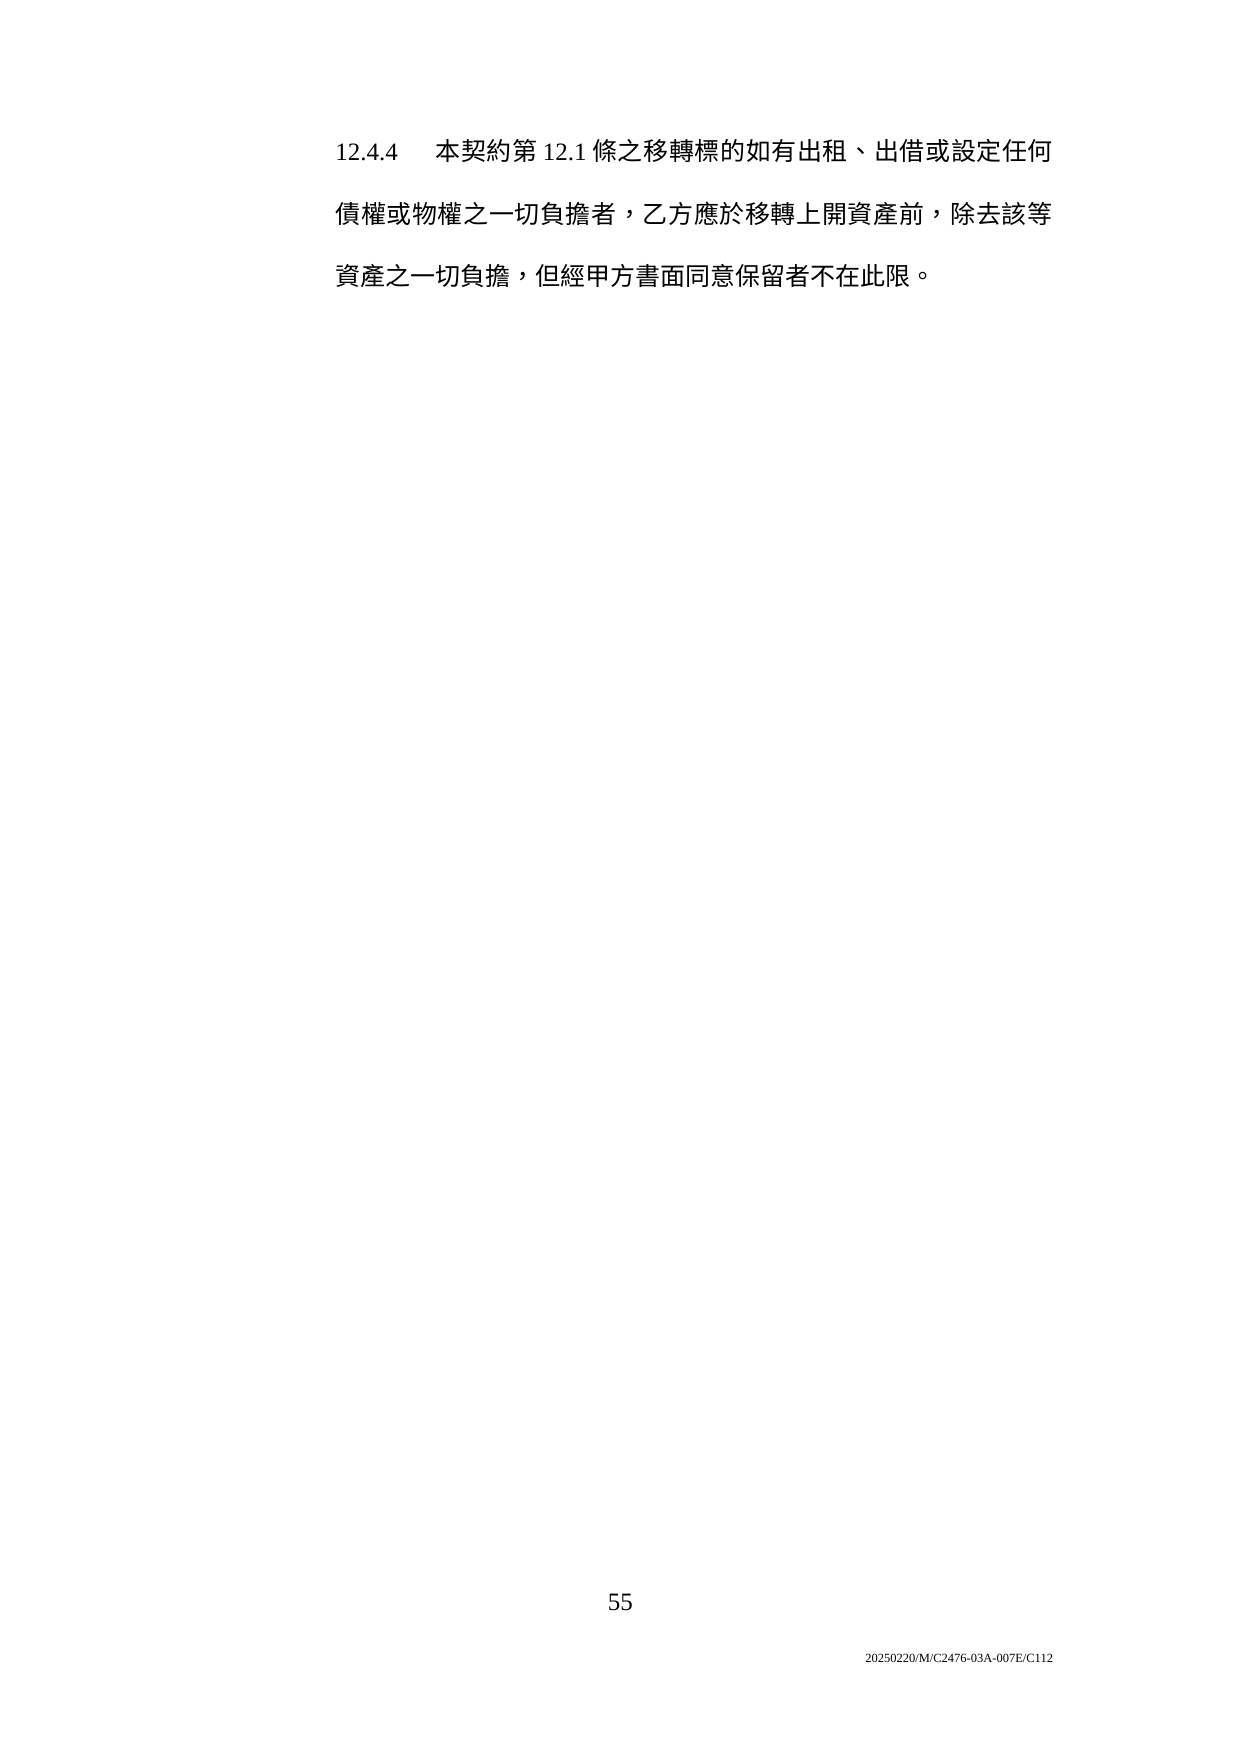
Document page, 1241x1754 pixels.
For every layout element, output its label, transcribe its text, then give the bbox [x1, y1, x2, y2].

subtitle 本契約第12.1條之移轉標的如有出租、出借或設定任何債權或物權之一切負擔者，乙方應於移轉上開資產前，除去該等資產之一切負擔，但經甲方書面同意保留者不在此限。 [335, 108, 1053, 296]
